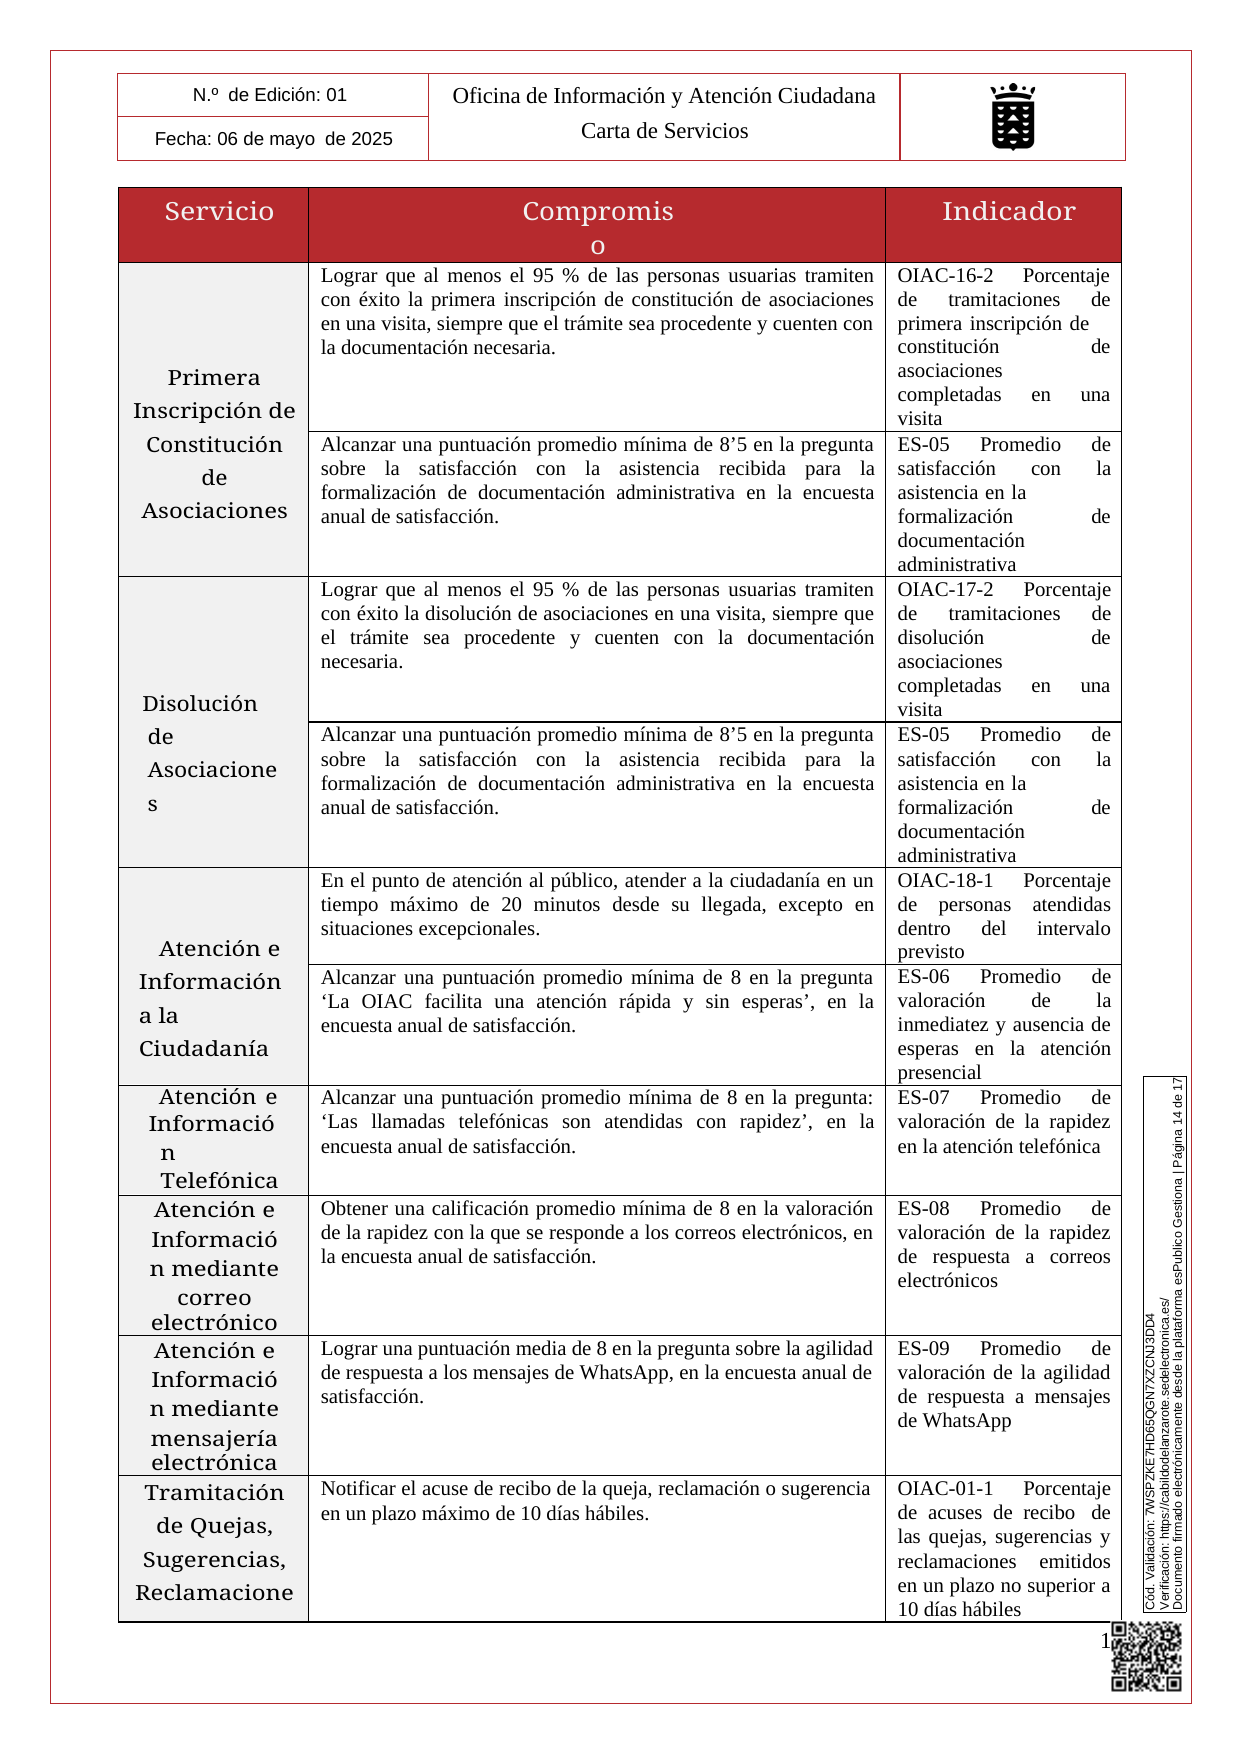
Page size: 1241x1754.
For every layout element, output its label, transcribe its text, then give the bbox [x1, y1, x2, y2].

table_cell Alcanzar una puntuación promedio mínima de 8 en la pregunta ‘La OIAC facilita una atención rápida y sin esperas’, en la encuesta anual de satisfacción. [309, 965, 885, 1084]
table_cell Fecha: 06 de mayo de 2025 [118, 117, 428, 160]
table_header Compromiso [309, 188, 885, 262]
table_cell Lograr que al menos el 95 % de las personas usuarias tramiten con éxito la disolución de asociaciones en una visita, siempre que el trámite sea procedente y cuenten con la documentación necesaria. [309, 577, 885, 721]
table_cell Obtener una calificación promedio mínima de 8 en la valoración de la rapidez con la que se responde a los correos electrónicos, en la encuesta anual de satisfacción. [309, 1196, 885, 1335]
table_cell ES-05 Promedio de satisfacción con la asistencia en la formalización de documentación administrativa [886, 723, 1121, 867]
table_cell Atención e Información a la Ciudadanía [119, 868, 308, 1084]
table_header Servicio [119, 188, 308, 262]
table_cell Atención e Información mediante correo electrónico [119, 1196, 308, 1335]
table_cell En el punto de atención al público, atender a la ciudadanía en un tiempo máximo de 20 minutos desde su llegada, excepto en situaciones excepcionales. [309, 868, 885, 964]
table_header Indicador [886, 188, 1121, 262]
picture [990, 83, 1036, 151]
table_cell Alcanzar una puntuación promedio mínima de 8 en la pregunta: ‘Las llamadas telefónicas son atendidas con rapidez’, en la encuesta anual de satisfacción. [309, 1086, 885, 1194]
table_cell Primera Inscripción de Constitución de Asociaciones [119, 263, 308, 576]
table_cell Disolución de Asociaciones [119, 577, 308, 867]
table_cell ES-06 Promedio de valoración de la inmediatez y ausencia de esperas en la atención presencial [886, 965, 1121, 1084]
table_cell OIAC-18-1 Porcentaje de personas atendidas dentro del intervalo previsto [886, 868, 1121, 964]
table_cell ES-07 Promedio de valoración de la rapidez en la atención telefónica [886, 1086, 1121, 1194]
table_cell Alcanzar una puntuación promedio mínima de 8’5 en la pregunta sobre la satisfacción con la asistencia recibida para la formalización de documentación administrativa en la encuesta anual de satisfacción. [309, 723, 885, 867]
table_cell OIAC-17-2 Porcentaje de tramitaciones de disolución de asociaciones completadas en una visita [886, 577, 1121, 721]
table_cell ES-05 Promedio de satisfacción con la asistencia en la formalización de documentación administrativa [886, 432, 1121, 576]
text Verificación: https://cabildodelanzarote.sedelectronica.es/ [1158, 1078, 1171, 1612]
table_cell Atención e Información mediante mensajería electrónica [119, 1336, 308, 1475]
table_cell ES-08 Promedio de valoración de la rapidez de respuesta a correos electrónicos [886, 1196, 1121, 1335]
table_cell Atención e Información Telefónica [119, 1086, 308, 1194]
table_cell Lograr que al menos el 95 % de las personas usuarias tramiten con éxito la primera inscripción de constitución de asociaciones en una visita, siempre que el trámite sea procedente y cuenten con la documentación necesaria. [309, 263, 885, 431]
table_cell ES-09 Promedio de valoración de la agilidad de respuesta a mensajes de WhatsApp [886, 1336, 1121, 1475]
text Cód. Validación: 7WSPZKE7HD65QGN7XZCNJ3DD4 [1144, 1078, 1156, 1612]
table_header Oficina de Información y Atención Ciudadana Carta de Servicios [429, 74, 899, 160]
table_cell OIAC-01-1 Porcentaje de acuses de recibo de las quejas, sugerencias y reclamaciones emitidos en un plazo no superior a 10 días hábiles [886, 1476, 1121, 1621]
picture [1110, 1620, 1184, 1694]
table_cell Tramitación de Quejas, Sugerencias, Reclamacione [119, 1476, 308, 1621]
table_cell Alcanzar una puntuación promedio mínima de 8’5 en la pregunta sobre la satisfacción con la asistencia recibida para la formalización de documentación administrativa en la encuesta anual de satisfacción. [309, 432, 885, 576]
table_header [901, 74, 1125, 160]
table_header N.º de Edición: 01 [118, 74, 428, 116]
table_cell Notificar el acuse de recibo de la queja, reclamación o sugerencia en un plazo máximo de 10 días hábiles. [309, 1476, 885, 1621]
text Documento firmado electrónicamente desde la plataforma esPublico Gestiona | Página 14 de 17 [1171, 1078, 1184, 1612]
table_cell Lograr una puntuación media de 8 en la pregunta sobre la agilidad de respuesta a los mensajes de WhatsApp, en la encuesta anual de satisfacción. [309, 1336, 885, 1475]
table_cell OIAC-16-2 Porcentaje de tramitaciones de primera inscripción de constitución de asociaciones completadas en una visita [886, 263, 1121, 431]
